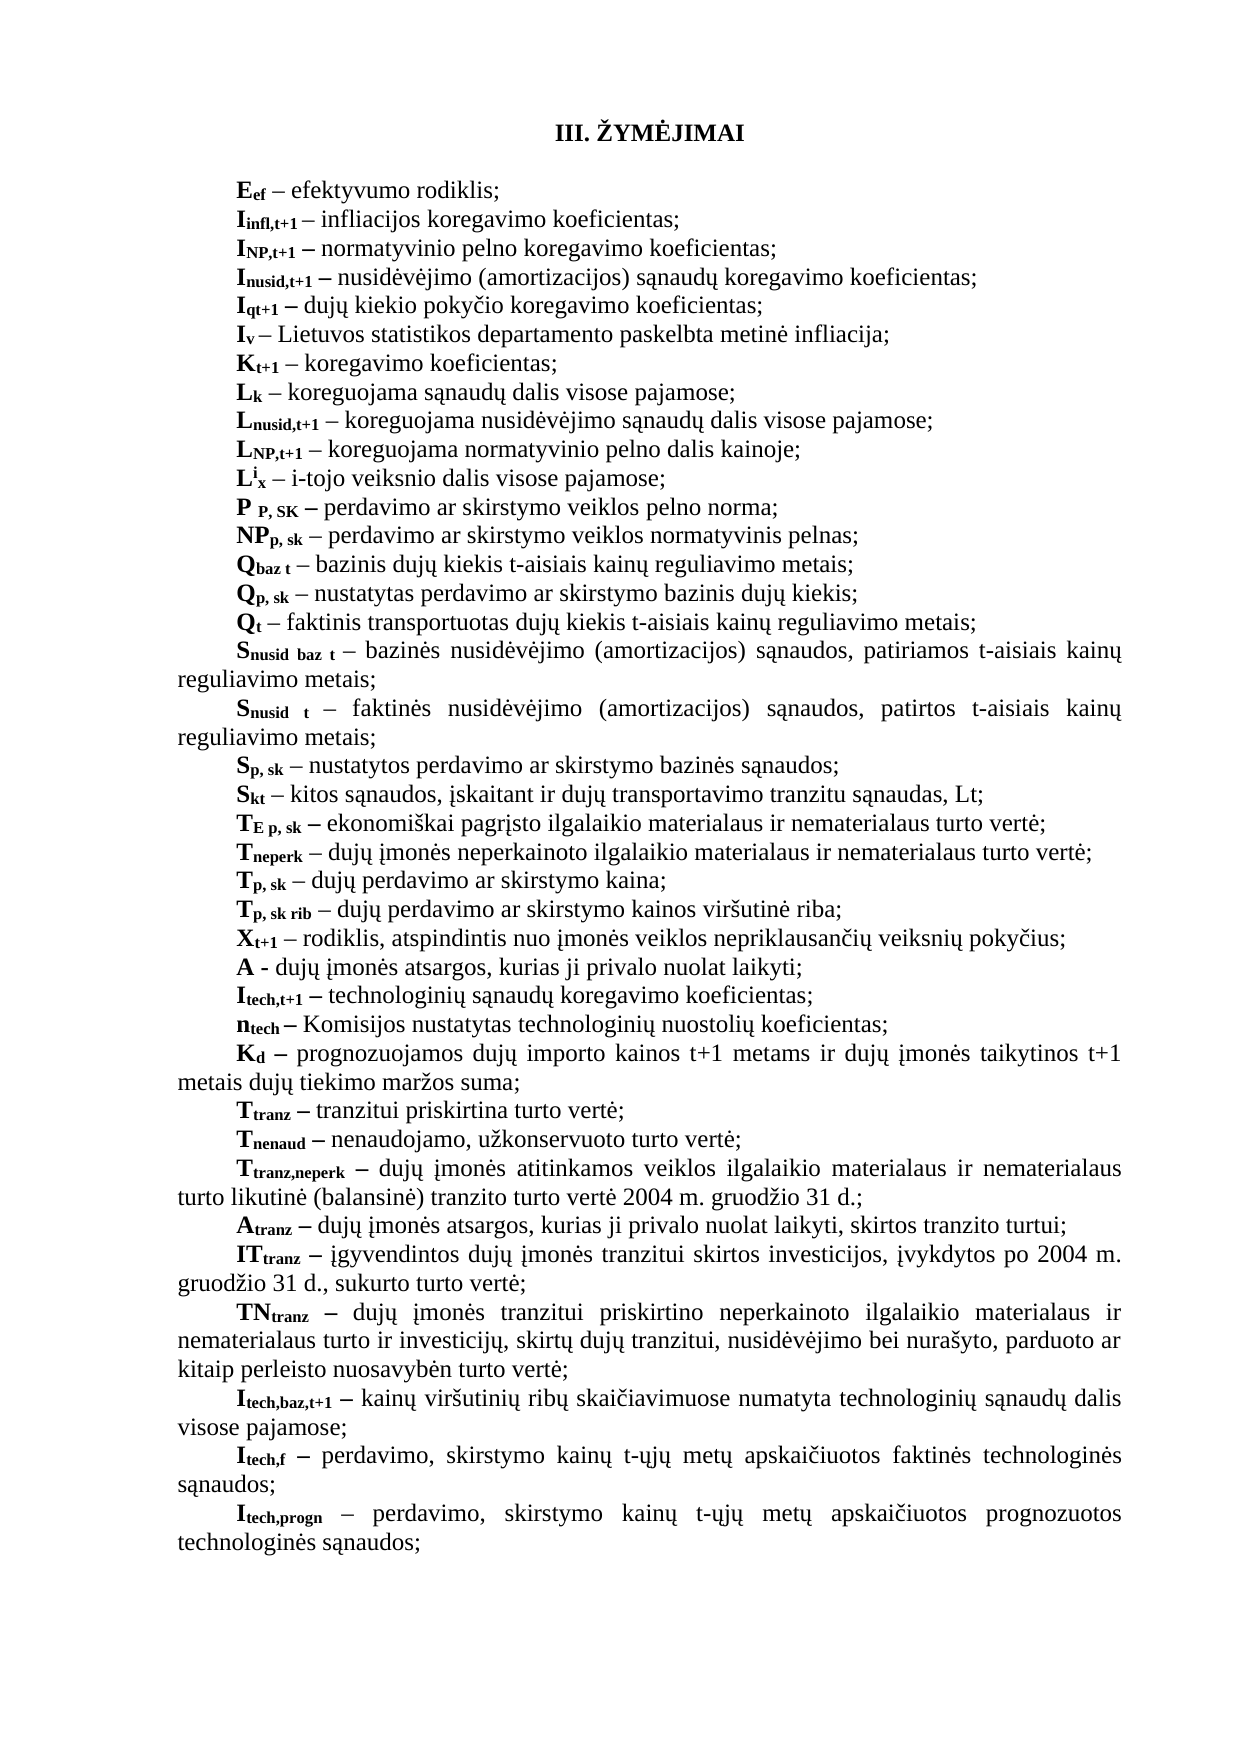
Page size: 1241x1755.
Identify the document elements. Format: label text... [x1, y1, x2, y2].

text Sp, sk – nustatytos perdavimo ar skirstymo bazinės sąnaudos; [177, 751, 1122, 779]
text Lix – i-tojo veiksnio dalis visose pajamose; [177, 463, 1122, 492]
text Itech,progn – perdavimo, skirstymo kainų t-ųjų metų apskaičiuotos prognozuotos technologinės sąnaudos; [177, 1498, 1122, 1556]
text Tp, sk – dujų perdavimo ar skirstymo kaina; [177, 866, 1122, 894]
text A - dujų įmonės atsargos, kurias ji privalo nuolat laikyti; [177, 952, 1122, 981]
text Tp, sk rib – dujų perdavimo ar skirstymo kainos viršutinė riba; [177, 894, 1122, 923]
text Kd – prognozuojamos dujų importo kainos t+1 metams ir dujų įmonės taikytinos t+1 metais dujų tiekimo maržos suma; [177, 1038, 1122, 1096]
text P p, sk – perdavimo ar skirstymo veiklos pelno norma; [177, 492, 1122, 521]
text ntech – Komisijos nustatytas technologinių nuostolių koeficientas; [177, 1009, 1122, 1038]
text Itech,baz,t+1 – kainų viršutinių ribų skaičiavimuose numatyta technologinių sąnaudų dalis visose pajamose; [177, 1383, 1122, 1441]
text Qbaz t – bazinis dujų kiekis t-aisiais kainų reguliavimo metais; [177, 549, 1122, 578]
text Tneperk – dujų įmonės neperkainoto ilgalaikio materialaus ir nematerialaus turto vertė; [177, 837, 1122, 866]
text Lk – koreguojama sąnaudų dalis visose pajamose; [177, 377, 1122, 406]
text Inusid,t+1 – nusidėvėjimo (amortizacijos) sąnaudų koregavimo koeficientas; [177, 262, 1122, 291]
text Skt – kitos sąnaudos, įskaitant ir dujų transportavimo tranzitu sąnaudas, Lt; [177, 779, 1122, 808]
text Ttranz,neperk – dujų įmonės atitinkamos veiklos ilgalaikio materialaus ir nematerialaus turto likutinė (balansinė) tranzito turto vertė 2004 m. gruodžio 31 d.; [177, 1153, 1122, 1211]
text Snusid t – faktinės nusidėvėjimo (amortizacijos) sąnaudos, patirtos t-aisiais kainų reguliavimo metais; [177, 693, 1122, 751]
text NPp, sk – perdavimo ar skirstymo veiklos normatyvinis pelnas; [177, 521, 1122, 549]
text III. ŽYMĖJIMAI [177, 118, 1122, 147]
text Iqt+1 – dujų kiekio pokyčio koregavimo koeficientas; [177, 291, 1122, 319]
text Snusid baz t – bazinės nusidėvėjimo (amortizacijos) sąnaudos, patiriamos t-aisiais kainų reguliavimo metais; [177, 636, 1122, 693]
text Iinfl,t+1 – infliacijos koregavimo koeficientas; [177, 204, 1122, 233]
text Xt+1 – rodiklis, atspindintis nuo įmonės veiklos nepriklausančių veiksnių pokyčius; [177, 923, 1122, 952]
text Qt – faktinis transportuotas dujų kiekis t-aisiais kainų reguliavimo metais; [177, 607, 1122, 636]
text TNtranz – dujų įmonės tranzitui priskirtino neperkainoto ilgalaikio materialaus ir nematerialaus turto ir investicijų, skirtų dujų tranzitui, nusidėvėjimo bei nurašyto, parduoto ar kitaip perleisto nuosavybėn turto vertė; [177, 1297, 1122, 1383]
text INP,t+1 – normatyvinio pelno koregavimo koeficientas; [177, 233, 1122, 262]
text Ttranz – tranzitui priskirtina turto vertė; [177, 1096, 1122, 1124]
text Tnenaud – nenaudojamo, užkonservuoto turto vertė; [177, 1124, 1122, 1153]
text Itech,t+1 – technologinių sąnaudų koregavimo koeficientas; [177, 981, 1122, 1009]
text ITtranz – įgyvendintos dujų įmonės tranzitui skirtos investicijos, įvykdytos po 2004 m. gruodžio 31 d., sukurto turto vertė; [177, 1239, 1122, 1297]
text TE p, sk – ekonomiškai pagrįsto ilgalaikio materialaus ir nematerialaus turto vertė; [177, 808, 1122, 837]
text Qp, sk – nustatytas perdavimo ar skirstymo bazinis dujų kiekis; [177, 578, 1122, 607]
text Itech,f – perdavimo, skirstymo kainų t-ųjų metų apskaičiuotos faktinės technologinės sąnaudos; [177, 1441, 1122, 1498]
text Lnusid,t+1 – koreguojama nusidėvėjimo sąnaudų dalis visose pajamose; [177, 406, 1122, 434]
text LNP,t+1 – koreguojama normatyvinio pelno dalis kainoje; [177, 434, 1122, 463]
text Atranz – dujų įmonės atsargos, kurias ji privalo nuolat laikyti, skirtos tranzito turtui; [177, 1211, 1122, 1239]
text Eef – efektyvumo rodiklis; [177, 176, 1122, 204]
text Kt+1 – koregavimo koeficientas; [177, 348, 1122, 377]
text Iv – Lietuvos statistikos departamento paskelbta metinė infliacija; [177, 319, 1122, 348]
